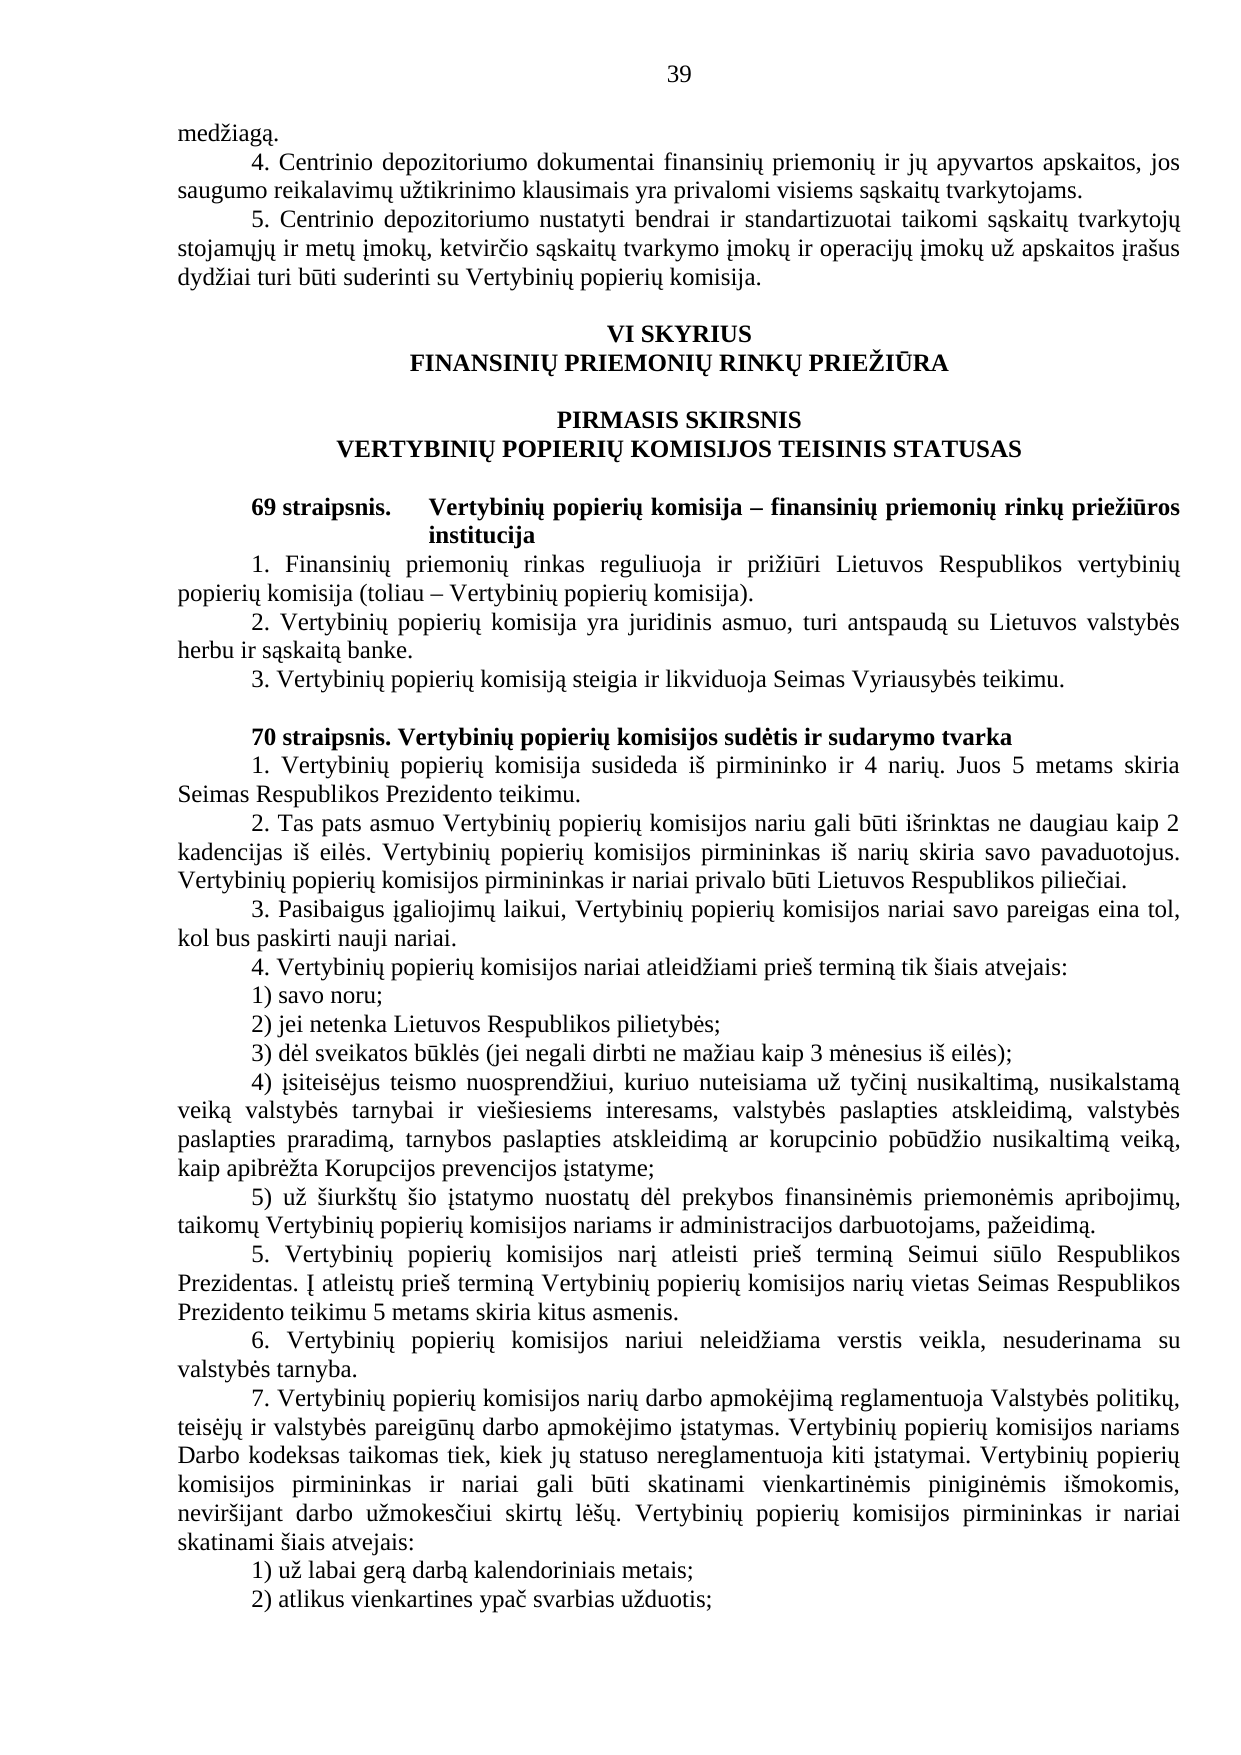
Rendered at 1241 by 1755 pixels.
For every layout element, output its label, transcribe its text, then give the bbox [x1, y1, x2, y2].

text 2. Tas pats asmuo Vertybinių popierių komisijos nariu gali būti išrinktas ne daugiau kaip 2 kadencijas iš eilės. Vertybinių popierių komisijos pirmininkas iš narių skiria savo pavaduotojus. Vertybinių popierių komisijos pirmininkas ir nariai privalo būti Lietuvos Respublikos piliečiai. [177, 808, 1181, 894]
text 7. Vertybinių popierių komisijos narių darbo apmokėjimą reglamentuoja Valstybės politikų, teisėjų ir valstybės pareigūnų darbo apmokėjimo įstatymas. Vertybinių popierių komisijos nariams Darbo kodeksas taikomas tiek, kiek jų statuso nereglamentuoja kiti įstatymai. Vertybinių popierių komisijos pirmininkas ir nariai gali būti skatinami vienkartinėmis piniginėmis išmokomis, neviršijant darbo užmokesčiui skirtų lėšų. Vertybinių popierių komisijos pirmininkas ir nariai skatinami šiais atvejais: [177, 1383, 1181, 1556]
text 4. Vertybinių popierių komisijos nariai atleidžiami prieš terminą tik šiais atvejais: [177, 952, 1181, 981]
text 1. Finansinių priemonių rinkas reguliuoja ir prižiūri Lietuvos Respublikos vertybinių popierių komisija (toliau – Vertybinių popierių komisija). [177, 549, 1181, 607]
text 5) už šiurkštų šio įstatymo nuostatų dėl prekybos finansinėmis priemonėmis apribojimų, taikomų Vertybinių popierių komisijos nariams ir administracijos darbuotojams, pažeidimą. [177, 1182, 1181, 1239]
text 1) savo noru; [177, 981, 1181, 1009]
text 70 straipsnis. Vertybinių popierių komisijos sudėtis ir sudarymo tvarka [177, 722, 1181, 751]
text 2) atlikus vienkartines ypač svarbias užduotis; [177, 1584, 1181, 1613]
text 4. Centrinio depozitoriumo dokumentai finansinių priemonių ir jų apyvartos apskaitos, jos saugumo reikalavimų užtikrinimo klausimais yra privalomi visiems sąskaitų tvarkytojams. [177, 147, 1181, 204]
text 1) už labai gerą darbą kalendoriniais metais; [177, 1556, 1181, 1584]
text 3) dėl sveikatos būklės (jei negali dirbti ne mažiau kaip 3 mėnesius iš eilės); [177, 1038, 1181, 1067]
text medžiagą. [177, 118, 1181, 147]
text 2. Vertybinių popierių komisija yra juridinis asmuo, turi antspaudą su Lietuvos valstybės herbu ir sąskaitą banke. [177, 607, 1181, 664]
text VERTYBINIŲ POPIERIŲ KOMISIJOS TEISINIS STATUSAS [177, 434, 1181, 463]
text 69 straipsnis. Vertybinių popierių komisija – finansinių priemonių rinkų priežiūros institucija [251, 492, 1181, 549]
text PIRMASIS SKIRSNIS [177, 406, 1181, 434]
text 3. Vertybinių popierių komisiją steigia ir likviduoja Seimas Vyriausybės teikimu. [177, 664, 1181, 693]
text 4) įsiteisėjus teismo nuosprendžiui, kuriuo nuteisiama už tyčinį nusikaltimą, nusikalstamą veiką valstybės tarnybai ir viešiesiems interesams, valstybės paslapties atskleidimą, valstybės paslapties praradimą, tarnybos paslapties atskleidimą ar korupcinio pobūdžio nusikaltimą veiką, kaip apibrėžta Korupcijos prevencijos įstatyme; [177, 1067, 1181, 1182]
text 5. Centrinio depozitoriumo nustatyti bendrai ir standartizuotai taikomi sąskaitų tvarkytojų stojamųjų ir metų įmokų, ketvirčio sąskaitų tvarkymo įmokų ir operacijų įmokų už apskaitos įrašus dydžiai turi būti suderinti su Vertybinių popierių komisija. [177, 204, 1181, 291]
text 3. Pasibaigus įgaliojimų laikui, Vertybinių popierių komisijos nariai savo pareigas eina tol, kol bus paskirti nauji nariai. [177, 894, 1181, 952]
text VI SKYRIUS [177, 319, 1181, 348]
text 2) jei netenka Lietuvos Respublikos pilietybės; [177, 1009, 1181, 1038]
text FINANSINIŲ PRIEMONIŲ RINKŲ PRIEŽIŪRA [177, 348, 1181, 377]
text 1. Vertybinių popierių komisija susideda iš pirmininko ir 4 narių. Juos 5 metams skiria Seimas Respublikos Prezidento teikimu. [177, 751, 1181, 808]
text 6. Vertybinių popierių komisijos nariui neleidžiama verstis veikla, nesuderinama su valstybės tarnyba. [177, 1326, 1181, 1383]
text 5. Vertybinių popierių komisijos narį atleisti prieš terminą Seimui siūlo Respublikos Prezidentas. Į atleistų prieš terminą Vertybinių popierių komisijos narių vietas Seimas Respublikos Prezidento teikimu 5 metams skiria kitus asmenis. [177, 1239, 1181, 1326]
